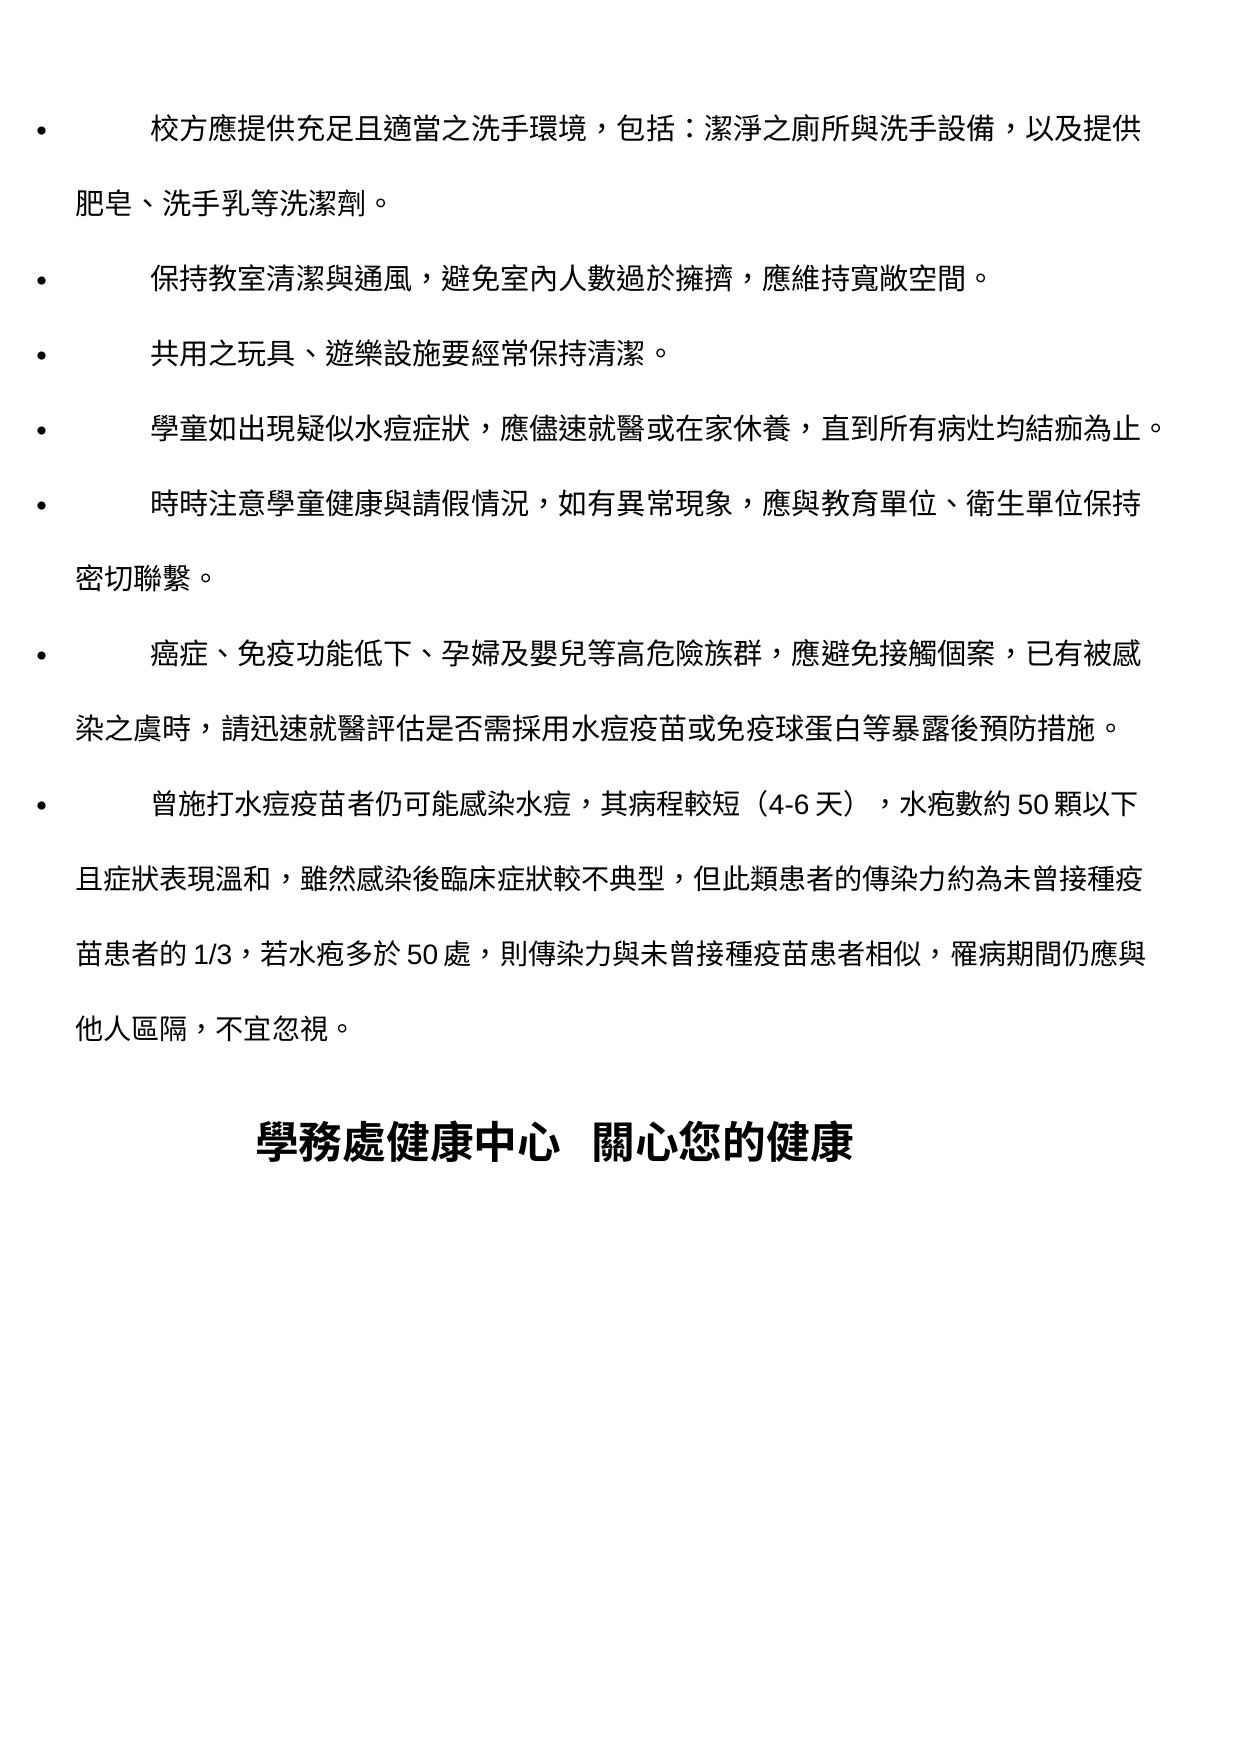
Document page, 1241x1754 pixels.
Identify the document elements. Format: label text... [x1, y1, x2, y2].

list 學童如出現疑似水痘症狀，應儘速就醫或在家休養，直到所有病灶均結痂為止。 [37, 389, 1165, 464]
list 共用之玩具、遊樂設施要經常保持清潔。 [37, 314, 1165, 389]
list 時時注意學童健康與請假情況，如有異常現象，應與教育單位、衛生單位保持密切聯繫。 [37, 464, 1165, 614]
list 癌症、免疫功能低下、孕婦及嬰兒等高危險族群，應避免接觸個案，已有被感染之虞時，請迅速就醫評估是否需採用水痘疫苗或免疫球蛋白等暴露後預防措施。 [37, 614, 1165, 764]
list 保持教室清潔與通風，避免室內人數過於擁擠，應維持寬敞空間。 [37, 239, 1165, 314]
list 校方應提供充足且適當之洗手環境，包括：潔淨之廁所與洗手設備，以及提供肥皂、洗手乳等洗潔劑。 [37, 89, 1165, 239]
list 曾施打水痘疫苗者仍可能感染水痘，其病程較短（4-6天），水疱數約50顆以下且症狀表現溫和，雖然感染後臨床症狀較不典型，但此類患者的傳染力約為未曾接種疫苗患者的1/3，若水疱多於50處，則傳染力與未曾接種疫苗患者相似，罹病期間仍應與他人區隔，不宜忽視。 學務處健康中心 關心您的健康 [37, 764, 1165, 1177]
